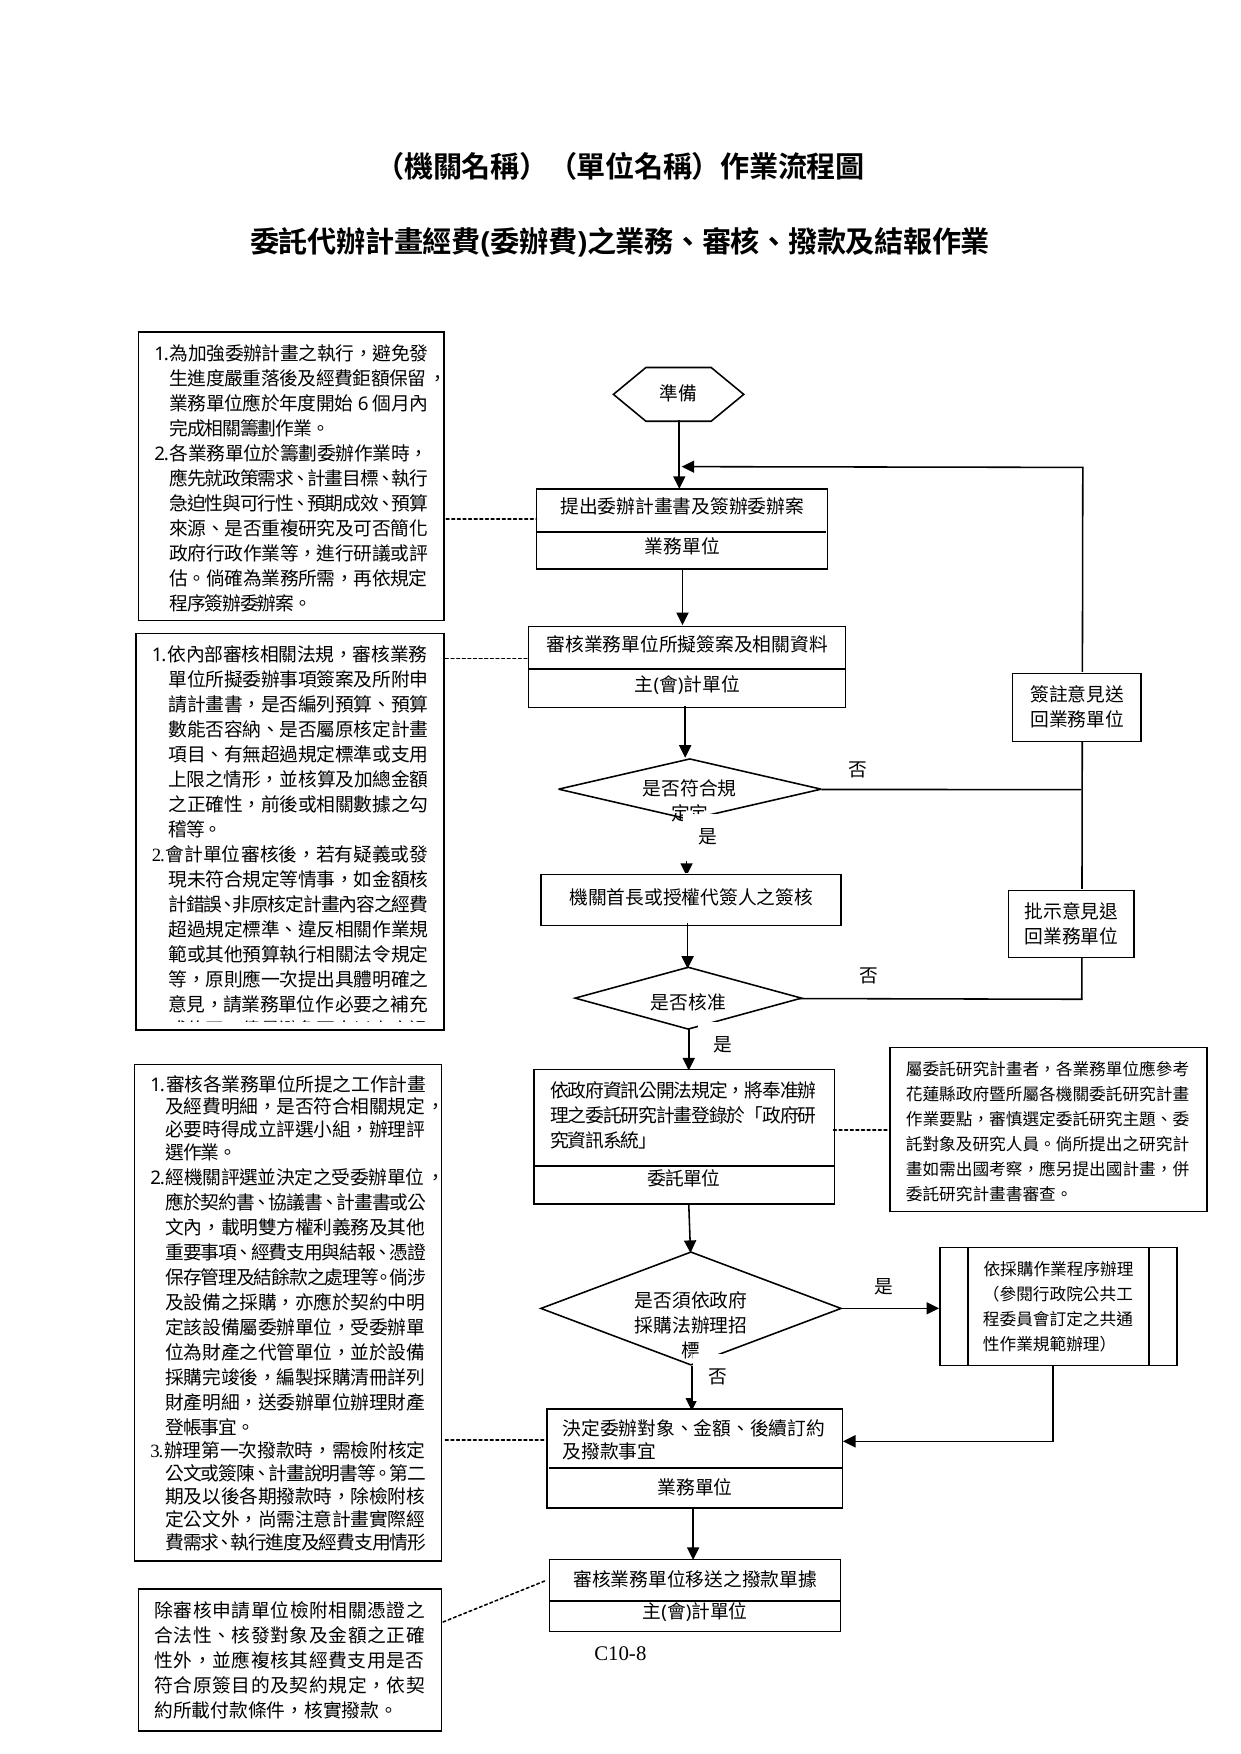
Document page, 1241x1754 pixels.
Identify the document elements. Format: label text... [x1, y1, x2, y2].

text 否 [849, 755, 875, 782]
text 否 [859, 961, 886, 988]
text 是 [698, 822, 724, 849]
text 2.經機關評選並決定之受委辦單位，應於契約書、協議書、計畫書或公文內，載明雙方權利義務及其他重要事項、經費支用與結報、憑證保存管理及結餘款之處理等。倘涉及設備之採購，亦應於契約中明定該設備屬委辦單位，受委辦單位為財產之代管單位，並於設備採購完竣後，編製採購清冊詳列財產明細，送委辦單位辦理財產登帳事宜。 [150, 1164, 426, 1439]
text 主(會)計單位 [544, 674, 830, 695]
text 決定委辦對象、金額、後續訂約及撥款事宜 [562, 1417, 827, 1463]
text 提出委辦計畫書及簽辦委辦案 [552, 497, 812, 518]
text 委託研究計畫書審查。 [906, 1181, 1191, 1203]
text 是 [713, 1029, 739, 1057]
text 依政府資訊公開法規定，將奉准辦理之委託研究計畫登錄於「政府研究資訊系統」 [550, 1078, 818, 1153]
text （機關名稱）（單位名稱）作業流程圖 [118, 127, 1122, 202]
text 1.依內部審核相關法規，審核業務單位所擬委辦事項簽案及所附申請計畫書，是否編列預算、預算數能否容納、是否屬原核定計畫項目、有無超過規定標準或支用上限之情形，並核算及加總金額之正確性，前後或相關數據之勾稽等。 [152, 642, 428, 842]
text 主(會)計單位 [565, 1602, 825, 1623]
text 1.審核各業務單位所提之工作計畫及經費明細，是否符合相關規定，必要時得成立評選小組，辦理評選作業。 [150, 1073, 426, 1164]
text 簽註意見送回業務單位 [1028, 681, 1126, 731]
text 2.會計單位審核後，若有疑義或發現未符合規定等情事，如金額核計錯誤、非原核定計畫內容之經費、超過規定標準、違反相關作業規範或其他預算執行相關法令規定等，原則應一次提出具體明確之意見，請業務單位作必要之補充或修正，儘量避免兩次以上之退件，以掌握辦理時效。 [152, 842, 428, 1022]
text 審核業務單位移送之撥款單據 [565, 1568, 825, 1591]
text 委託代辦計畫經費(委辦費)之業務、審核、撥款及結報作業 [118, 202, 1122, 277]
text 除審核申請單位檢附相關憑證之合法性、核發對象及金額之正確性外，並應複核其經費支用是否符合原簽目的及契約規定，依契約所載付款條件，核實撥款。 [154, 1597, 426, 1722]
text 業務單位 [562, 1476, 827, 1499]
text 1.為加強委辦計畫之執行，避免發生進度嚴重落後及經費鉅額保留，業務單位應於年度開始6個月內完成相關籌劃作業。 [154, 340, 428, 440]
text 委託單位 [550, 1167, 818, 1191]
text 機關首長或授權代簽人之簽核 [557, 882, 825, 909]
text 否 [708, 1362, 734, 1389]
text 業務單位 [552, 537, 812, 558]
text 2.各業務單位於籌劃委辦作業時，應先就政策需求、計畫目標、執行急迫性與可行性、預期成效、預算來源、是否重複研究及可否簡化政府行政作業等，進行研議或評估。倘確為業務所需，再依規定程序簽辦委辦案。 [154, 440, 428, 612]
text 3.辦理第一次撥款時，需檢附核定公文或簽陳、計畫說明書等。第二期及以後各期撥款時，除檢附核定公文外，尚需注意計畫實際經費需求、執行進度及經費支用情形，核實請款。各機關於必要時得辦理實地訪查，以考核受託單位之履約情形。 [150, 1439, 426, 1553]
text 審核業務單位所擬簽案及相關資料 [544, 635, 830, 656]
text 屬委託研究計畫者，各業務單位應參考花蓮縣政府暨所屬各機關委託研究計畫作業要點，審慎選定委託研究主題、委託對象及研究人員。倘所提出之研究計畫如需出國考察，應另提出國計畫，併 [906, 1056, 1191, 1181]
text 批示意見退回業務單位 [1024, 899, 1118, 949]
text 是 [874, 1271, 886, 1299]
